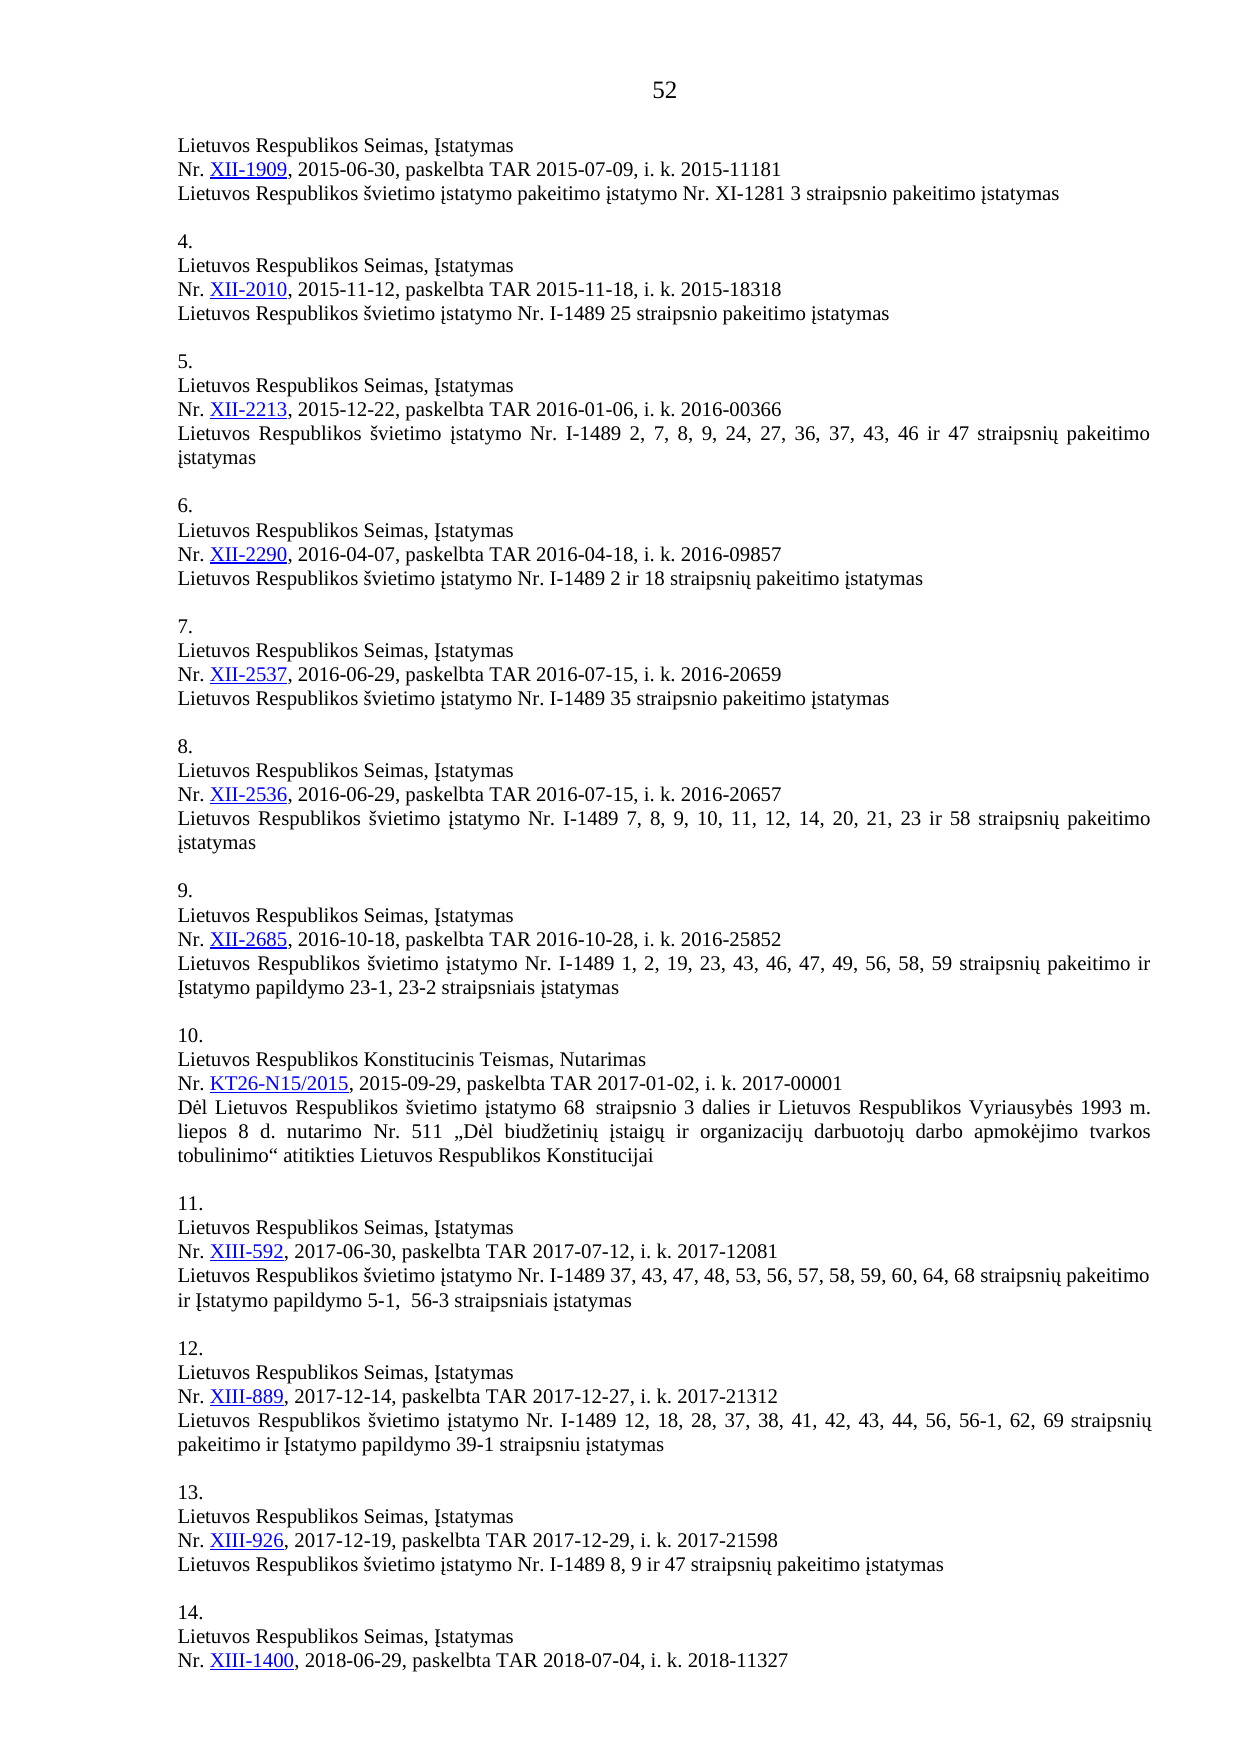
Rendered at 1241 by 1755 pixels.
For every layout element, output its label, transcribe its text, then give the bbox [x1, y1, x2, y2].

text 4. [177, 229, 1152, 253]
text Lietuvos Respublikos Seimas, Įstatymas [177, 1360, 1152, 1384]
text 6. [177, 493, 1152, 517]
text Lietuvos Respublikos Seimas, Įstatymas [177, 132, 1152, 157]
text Nr. KT26-N15/2015, 2015-09-29, paskelbta TAR 2017-01-02, i. k. 2017-00001 [177, 1071, 1152, 1095]
text Nr. XIII-592, 2017-06-30, paskelbta TAR 2017-07-12, i. k. 2017-12081 [177, 1239, 1152, 1263]
text 14. [177, 1600, 1152, 1624]
text Lietuvos Respublikos Seimas, Įstatymas [177, 1504, 1152, 1528]
text 9. [177, 878, 1152, 902]
text Lietuvos Respublikos Konstitucinis Teismas, Nutarimas [177, 1047, 1152, 1071]
text Nr. XII-2685, 2016-10-18, paskelbta TAR 2016-10-28, i. k. 2016-25852 [177, 927, 1152, 951]
text 13. [177, 1480, 1152, 1504]
text Lietuvos Respublikos Seimas, Įstatymas [177, 1624, 1152, 1648]
text Lietuvos Respublikos švietimo įstatymo pakeitimo įstatymo Nr. XI-1281 3 straipsnio pakeitimo įstatymas [177, 181, 1152, 205]
text 11. [177, 1191, 1152, 1215]
text Nr. XIII-926, 2017-12-19, paskelbta TAR 2017-12-29, i. k. 2017-21598 [177, 1528, 1152, 1552]
text 10. [177, 1023, 1152, 1047]
text Lietuvos Respublikos švietimo įstatymo Nr. I-1489 2 ir 18 straipsnių pakeitimo įstatymas [177, 566, 1152, 590]
text Lietuvos Respublikos Seimas, Įstatymas [177, 373, 1152, 397]
text Nr. XII-2213, 2015-12-22, paskelbta TAR 2016-01-06, i. k. 2016-00366 [177, 397, 1152, 421]
text 5. [177, 349, 1152, 373]
text Lietuvos Respublikos švietimo įstatymo Nr. I-1489 12, 18, 28, 37, 38, 41, 42, 43, 44, 56, 56-1, 62, 69 straipsnių pakeitimo ir Įstatymo papildymo 39-1 straipsniu įstatymas [177, 1408, 1152, 1456]
text Lietuvos Respublikos švietimo įstatymo Nr. I-1489 25 straipsnio pakeitimo įstatymas [177, 301, 1152, 325]
text Lietuvos Respublikos Seimas, Įstatymas [177, 758, 1152, 782]
text Nr. XIII-1400, 2018-06-29, paskelbta TAR 2018-07-04, i. k. 2018-11327 [177, 1648, 1152, 1672]
text Lietuvos Respublikos švietimo įstatymo Nr. I-1489 35 straipsnio pakeitimo įstatymas [177, 686, 1152, 710]
text Lietuvos Respublikos Seimas, Įstatymas [177, 517, 1152, 542]
text Lietuvos Respublikos švietimo įstatymo Nr. I-1489 2, 7, 8, 9, 24, 27, 36, 37, 43, 46 ir 47 straipsnių pakeitimo įstatymas [177, 421, 1152, 469]
text Lietuvos Respublikos švietimo įstatymo Nr. I-1489 7, 8, 9, 10, 11, 12, 14, 20, 21, 23 ir 58 straipsnių pakeitimo įstatymas [177, 806, 1152, 854]
text Lietuvos Respublikos švietimo įstatymo Nr. I-1489 1, 2, 19, 23, 43, 46, 47, 49, 56, 58, 59 straipsnių pakeitimo ir Įstatymo papildymo 23-1, 23-2 straipsniais įstatymas [177, 951, 1152, 999]
text Nr. XIII-889, 2017-12-14, paskelbta TAR 2017-12-27, i. k. 2017-21312 [177, 1384, 1152, 1408]
text Lietuvos Respublikos Seimas, Įstatymas [177, 902, 1152, 927]
text Lietuvos Respublikos švietimo įstatymo Nr. I-1489 37, 43, 47, 48, 53, 56, 57, 58, 59, 60, 64, 68 straipsnių pakeitimo ir Įstatymo papildymo 5-1, 56-3 straipsniais įstatymas [177, 1263, 1152, 1312]
text Dėl Lietuvos Respublikos švietimo įstatymo 68 straipsnio 3 dalies ir Lietuvos Respublikos Vyriausybės 1993 m. liepos 8 d. nutarimo Nr. 511 „Dėl biudžetinių įstaigų ir organizacijų darbuotojų darbo apmokėjimo tvarkos tobulinimo“ atitikties Lietuvos Respublikos Konstitucijai [177, 1095, 1152, 1167]
text Lietuvos Respublikos Seimas, Įstatymas [177, 1215, 1152, 1239]
text Lietuvos Respublikos Seimas, Įstatymas [177, 638, 1152, 662]
text Lietuvos Respublikos Seimas, Įstatymas [177, 253, 1152, 277]
text Nr. XII-2290, 2016-04-07, paskelbta TAR 2016-04-18, i. k. 2016-09857 [177, 542, 1152, 566]
text 8. [177, 734, 1152, 758]
text Nr. XII-1909, 2015-06-30, paskelbta TAR 2015-07-09, i. k. 2015-11181 [177, 157, 1152, 181]
text Nr. XII-2537, 2016-06-29, paskelbta TAR 2016-07-15, i. k. 2016-20659 [177, 662, 1152, 686]
text Nr. XII-2010, 2015-11-12, paskelbta TAR 2015-11-18, i. k. 2015-18318 [177, 277, 1152, 301]
text 7. [177, 614, 1152, 638]
text Lietuvos Respublikos švietimo įstatymo Nr. I-1489 8, 9 ir 47 straipsnių pakeitimo įstatymas [177, 1552, 1152, 1576]
text Nr. XII-2536, 2016-06-29, paskelbta TAR 2016-07-15, i. k. 2016-20657 [177, 782, 1152, 806]
text 12. [177, 1336, 1152, 1360]
